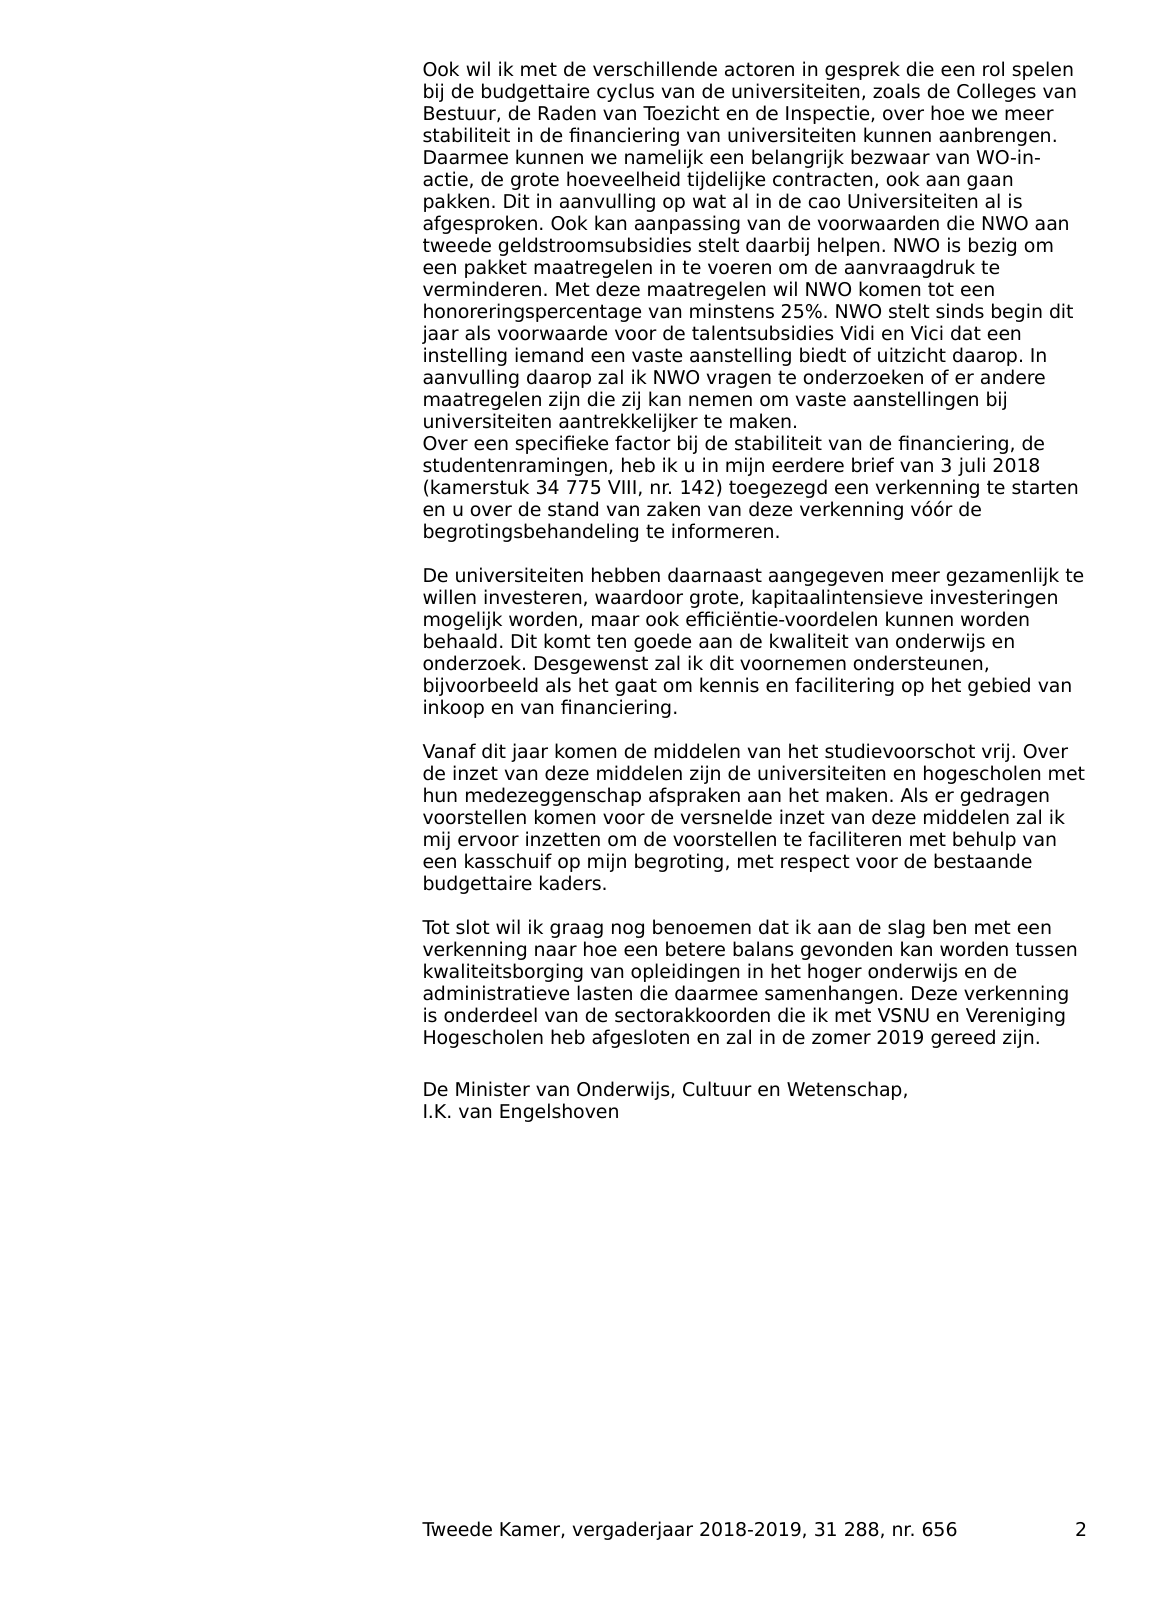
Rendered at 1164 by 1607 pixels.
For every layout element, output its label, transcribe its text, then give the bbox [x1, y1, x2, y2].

text Tot slot wil ik graag nog benoemen dat ik aan de slag ben met een verkenning naar hoe een betere balans gevonden kan worden tussen kwaliteitsborging van opleidingen in het hoger onderwijs en de administratieve lasten die daarmee samenhangen. Deze verkenning is onderdeel van de sectorakkoorden die ik met VSNU en Vereniging Hogescholen heb afgesloten en zal in de zomer 2019 gereed zijn. [422, 917, 1087, 1049]
text Ook wil ik met de verschillende actoren in gesprek die een rol spelen bij de budgettaire cyclus van de universiteiten, zoals de Colleges van Bestuur, de Raden van Toezicht en de Inspectie, over hoe we meer stabiliteit in de financiering van universiteiten kunnen aanbrengen. Daarmee kunnen we namelijk een belangrijk bezwaar van WO-in-actie, de grote hoeveelheid tijdelijke contracten, ook aan gaan pakken. Dit in aanvulling op wat al in de cao Universiteiten al is afgesproken. Ook kan aanpassing van de voorwaarden die NWO aan tweede geldstroomsubsidies stelt daarbij helpen. NWO is bezig om een pakket maatregelen in te voeren om de aanvraagdruk te verminderen. Met deze maatregelen wil NWO komen tot een honoreringspercentage van minstens 25%. NWO stelt sinds begin dit jaar als voorwaarde voor de talentsubsidies Vidi en Vici dat een instelling iemand een vaste aanstelling biedt of uitzicht daarop. In aanvulling daarop zal ik NWO vragen te onderzoeken of er andere maatregelen zijn die zij kan nemen om vaste aanstellingen bij universiteiten aantrekkelijker te maken. [422, 59, 1087, 433]
text De Minister van Onderwijs, Cultuur en Wetenschap, I.K. van Engelshoven [422, 1079, 1087, 1123]
text Vanaf dit jaar komen de middelen van het studievoorschot vrij. Over de inzet van deze middelen zijn de universiteiten en hogescholen met hun medezeggenschap afspraken aan het maken. Als er gedragen voorstellen komen voor de versnelde inzet van deze middelen zal ik mij ervoor inzetten om de voorstellen te faciliteren met behulp van een kasschuif op mijn begroting, met respect voor de bestaande budgettaire kaders. [422, 741, 1087, 895]
text Over een specifieke factor bij de stabiliteit van de financiering, de studentenramingen, heb ik u in mijn eerdere brief van 3 juli 2018 (kamerstuk 34 775 VIII, nr. 142) toegezegd een verkenning te starten en u over de stand van zaken van deze verkenning vóór de begrotingsbehandeling te informeren. [422, 433, 1087, 543]
text De universiteiten hebben daarnaast aangegeven meer gezamenlijk te willen investeren, waardoor grote, kapitaalintensieve investeringen mogelijk worden, maar ook efficiëntie-voordelen kunnen worden behaald. Dit komt ten goede aan de kwaliteit van onderwijs en onderzoek. Desgewenst zal ik dit voornemen ondersteunen, bijvoorbeeld als het gaat om kennis en facilitering op het gebied van inkoop en van financiering. [422, 565, 1087, 719]
